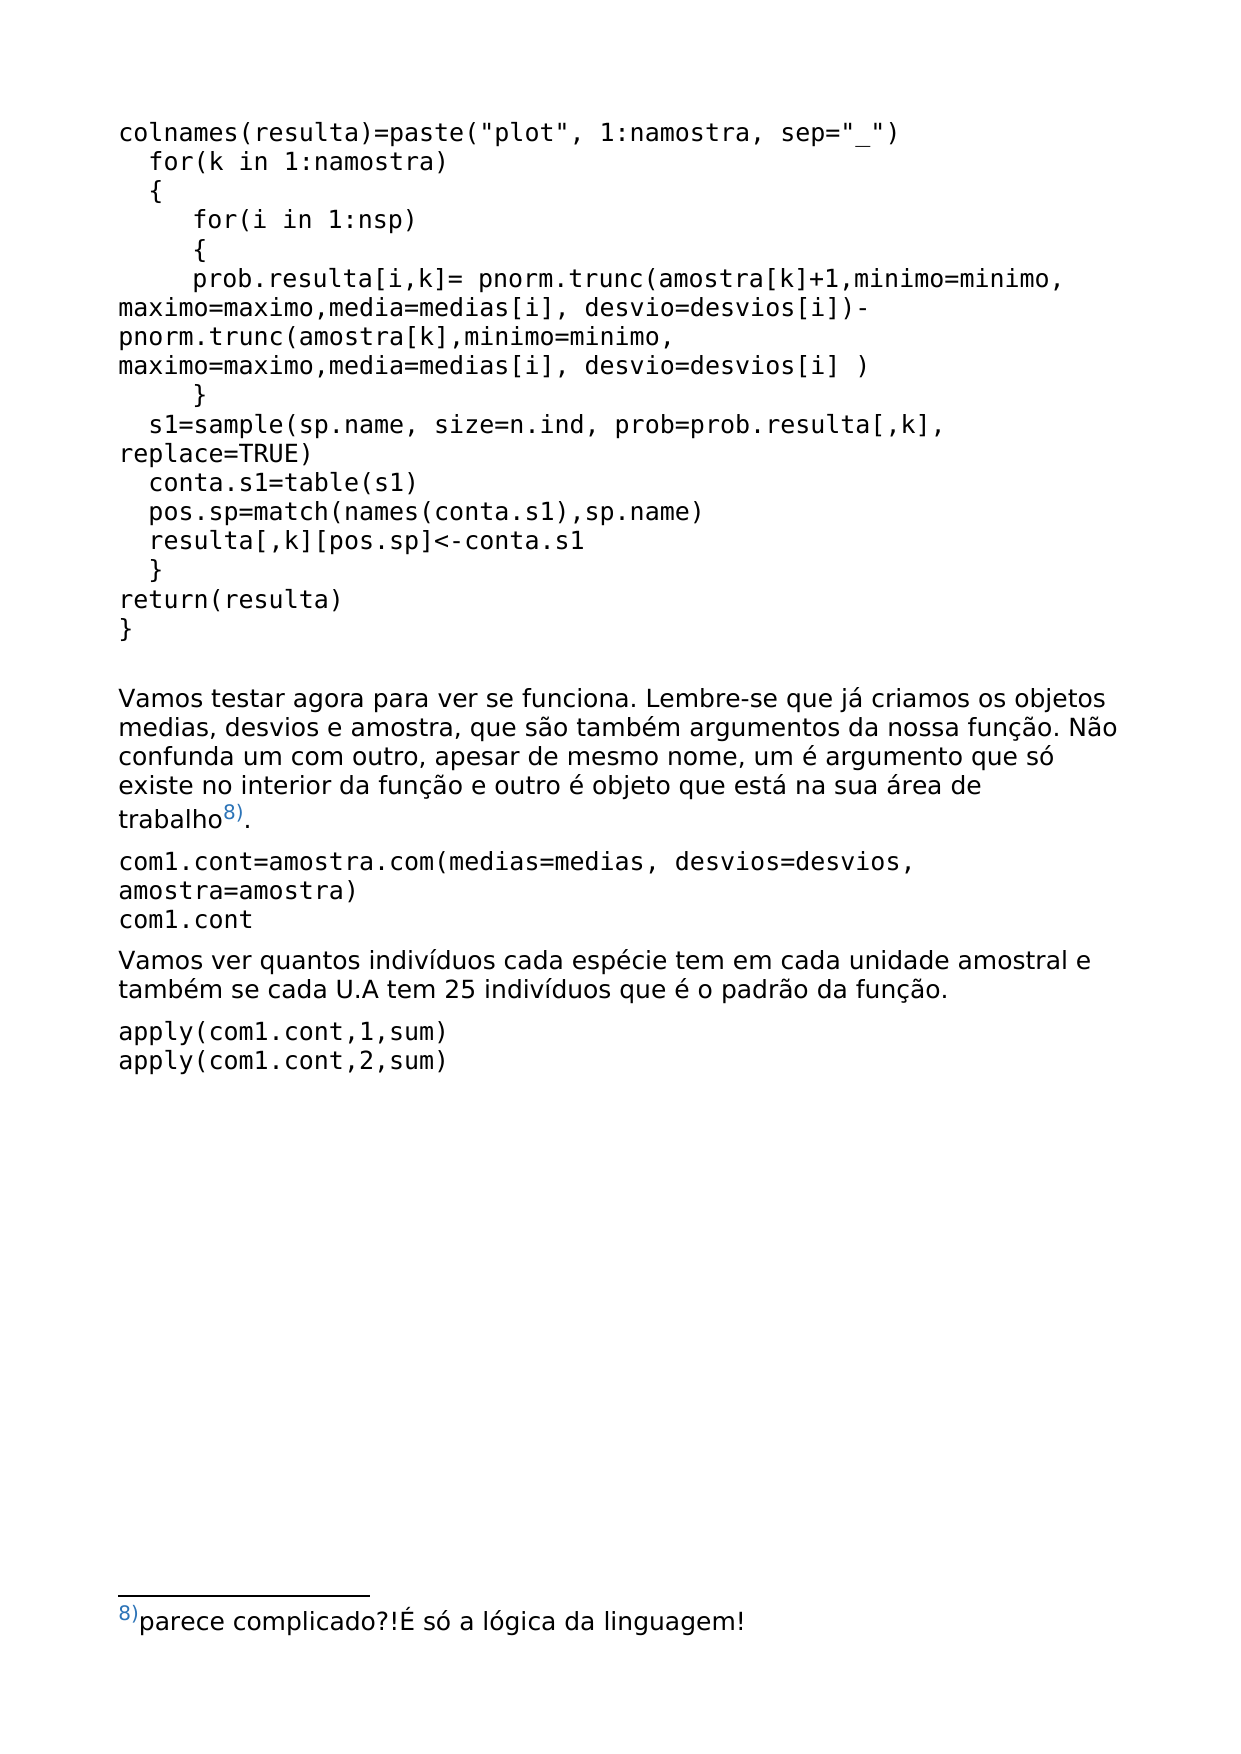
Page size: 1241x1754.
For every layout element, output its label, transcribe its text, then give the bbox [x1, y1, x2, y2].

text com1.cont=amostra.com(medias=medias, desvios=desvios, amostra=amostra) com1.cont [118, 847, 1122, 935]
text Vamos testar agora para ver se funciona. Lembre-se que já criamos os objetos medias, desvios e amostra, que são também argumentos da nossa função. Não confunda um com outro, apesar de mesmo nome, um é argumento que só existe no interior da função e outro é objeto que está na sua área de trabalho. [118, 684, 1122, 835]
text colnames(resulta)=paste("plot", 1:namostra, sep="_") for(k in 1:namostra) { for(i in 1:nsp) { prob.resulta[i,k]= pnorm.trunc(amostra[k]+1,minimo=minimo, maximo=maximo,media=medias[i], desvio=desvios[i])- pnorm.trunc(amostra[k],minimo=minimo, maximo=maximo,media=medias[i], desvio=desvios[i] ) } s1=sample(sp.name, size=n.ind, prob=prob.resulta[,k], replace=TRUE) conta.s1=table(s1) pos.sp=match(names(conta.s1),sp.name) resulta[,k][pos.sp]<-conta.s1 } return(resulta) } [118, 118, 1122, 672]
text parece complicado?!É só a lógica da linguagem! [118, 1602, 1122, 1636]
text apply(com1.cont,1,sum) apply(com1.cont,2,sum) [118, 1017, 1122, 1076]
text Vamos ver quantos indivíduos cada espécie tem em cada unidade amostral e também se cada U.A tem 25 indivíduos que é o padrão da função. [118, 947, 1122, 1005]
